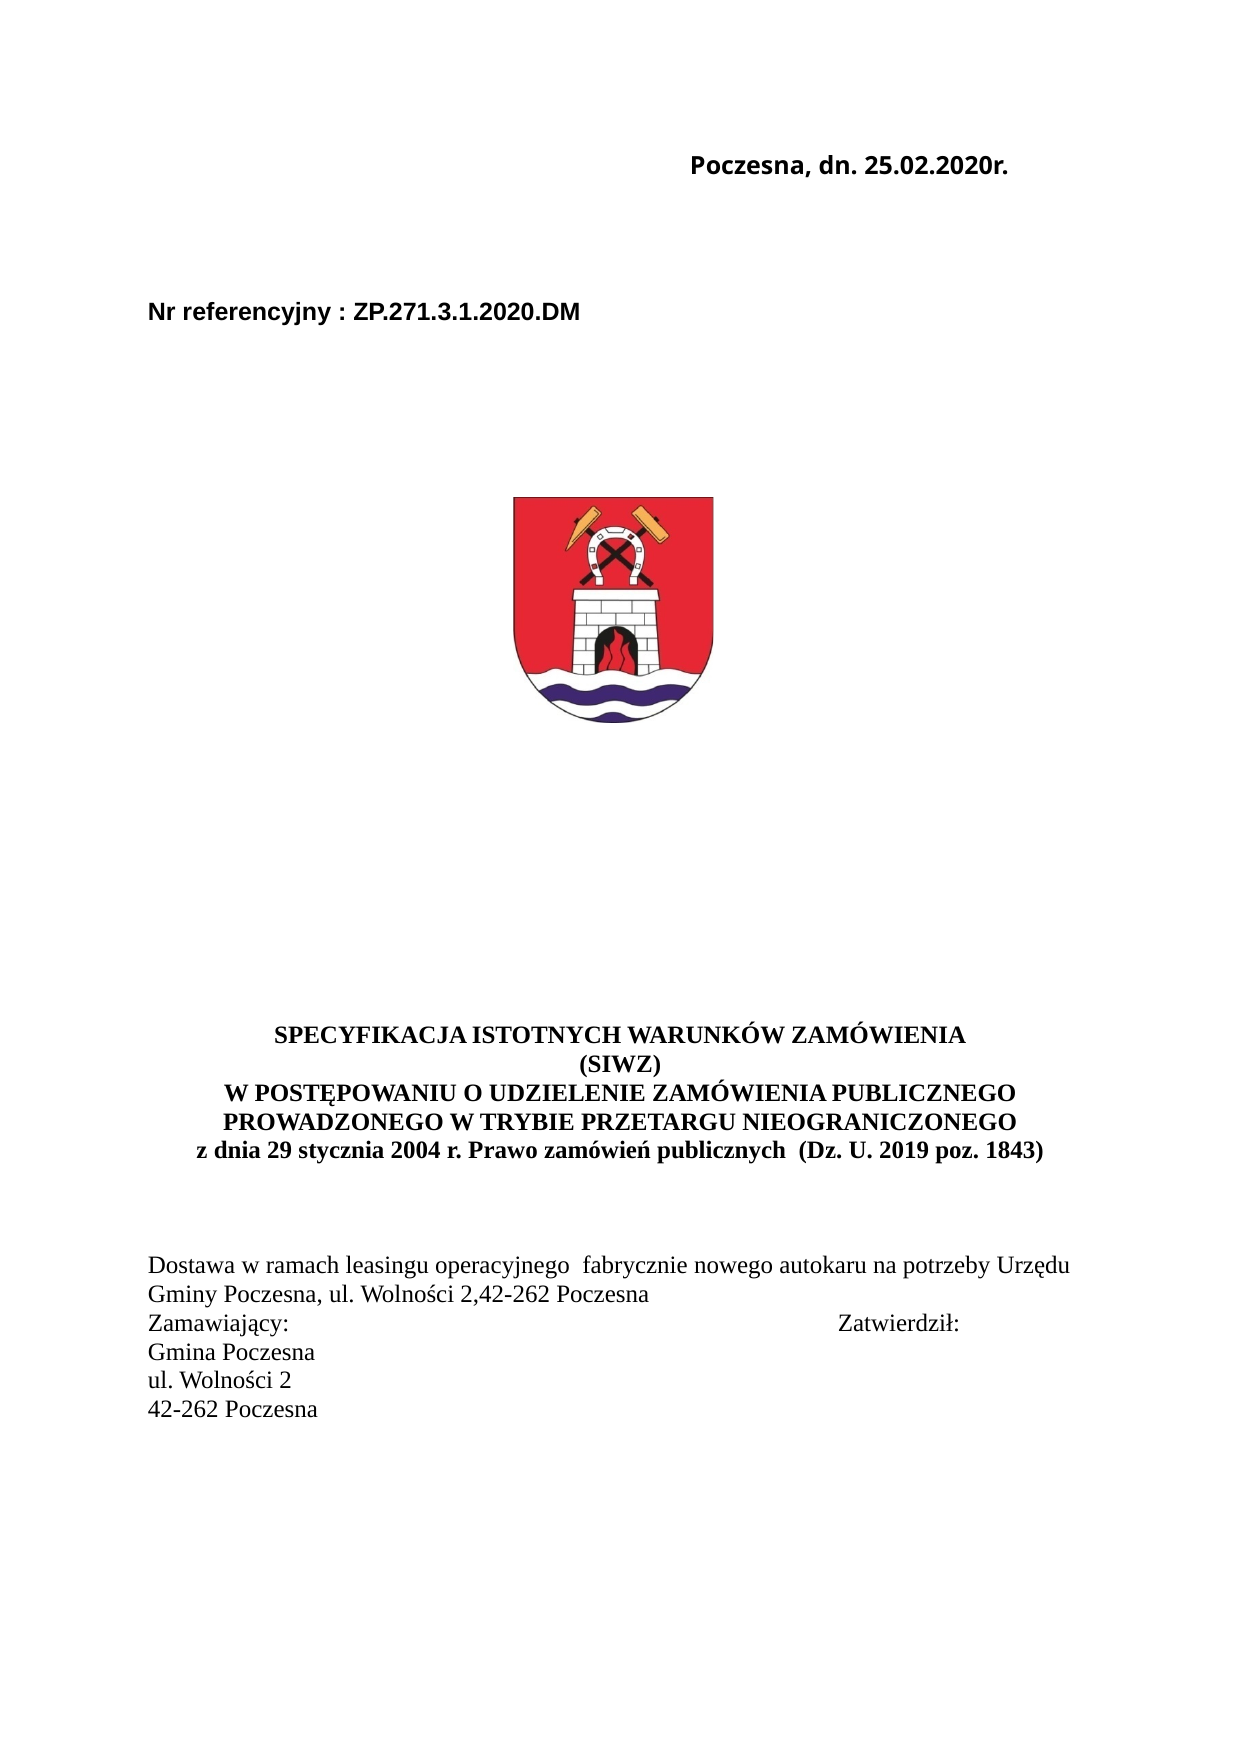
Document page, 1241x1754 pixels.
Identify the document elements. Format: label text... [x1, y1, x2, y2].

text z dnia 29 stycznia 2004 r. Prawo zamówień publicznych (Dz. U. 2019 poz. 1843) [148, 1136, 1093, 1164]
text Poczesna, dn. 25.02.2020r. [590, 148, 1093, 182]
text Dostawa w ramach leasingu operacyjnego fabrycznie nowego autokaru na potrzeby Urzędu Gminy Poczesna, ul. Wolności 2,42-262 Poczesna [148, 1251, 1093, 1308]
text W POSTĘPOWANIU O UDZIELENIE ZAMÓWIENIA PUBLICZNEGO [148, 1078, 1093, 1107]
text Nr referencyjny : ZP.271.3.1.2020.DM [148, 297, 1093, 325]
text PROWADZONEGO W TRYBIE PRZETARGU NIEOGRANICZONEGO [148, 1107, 1093, 1136]
text SPECYFIKACJA ISTOTNYCH WARUNKÓW ZAMÓWIENIA [148, 1021, 1093, 1049]
text (SIWZ) [148, 1049, 1093, 1078]
text Gmina Poczesna ul. Wolności 2 42-262 Poczesna [148, 1337, 1093, 1423]
text Zamawiający: Zatwierdził: [148, 1308, 1093, 1337]
